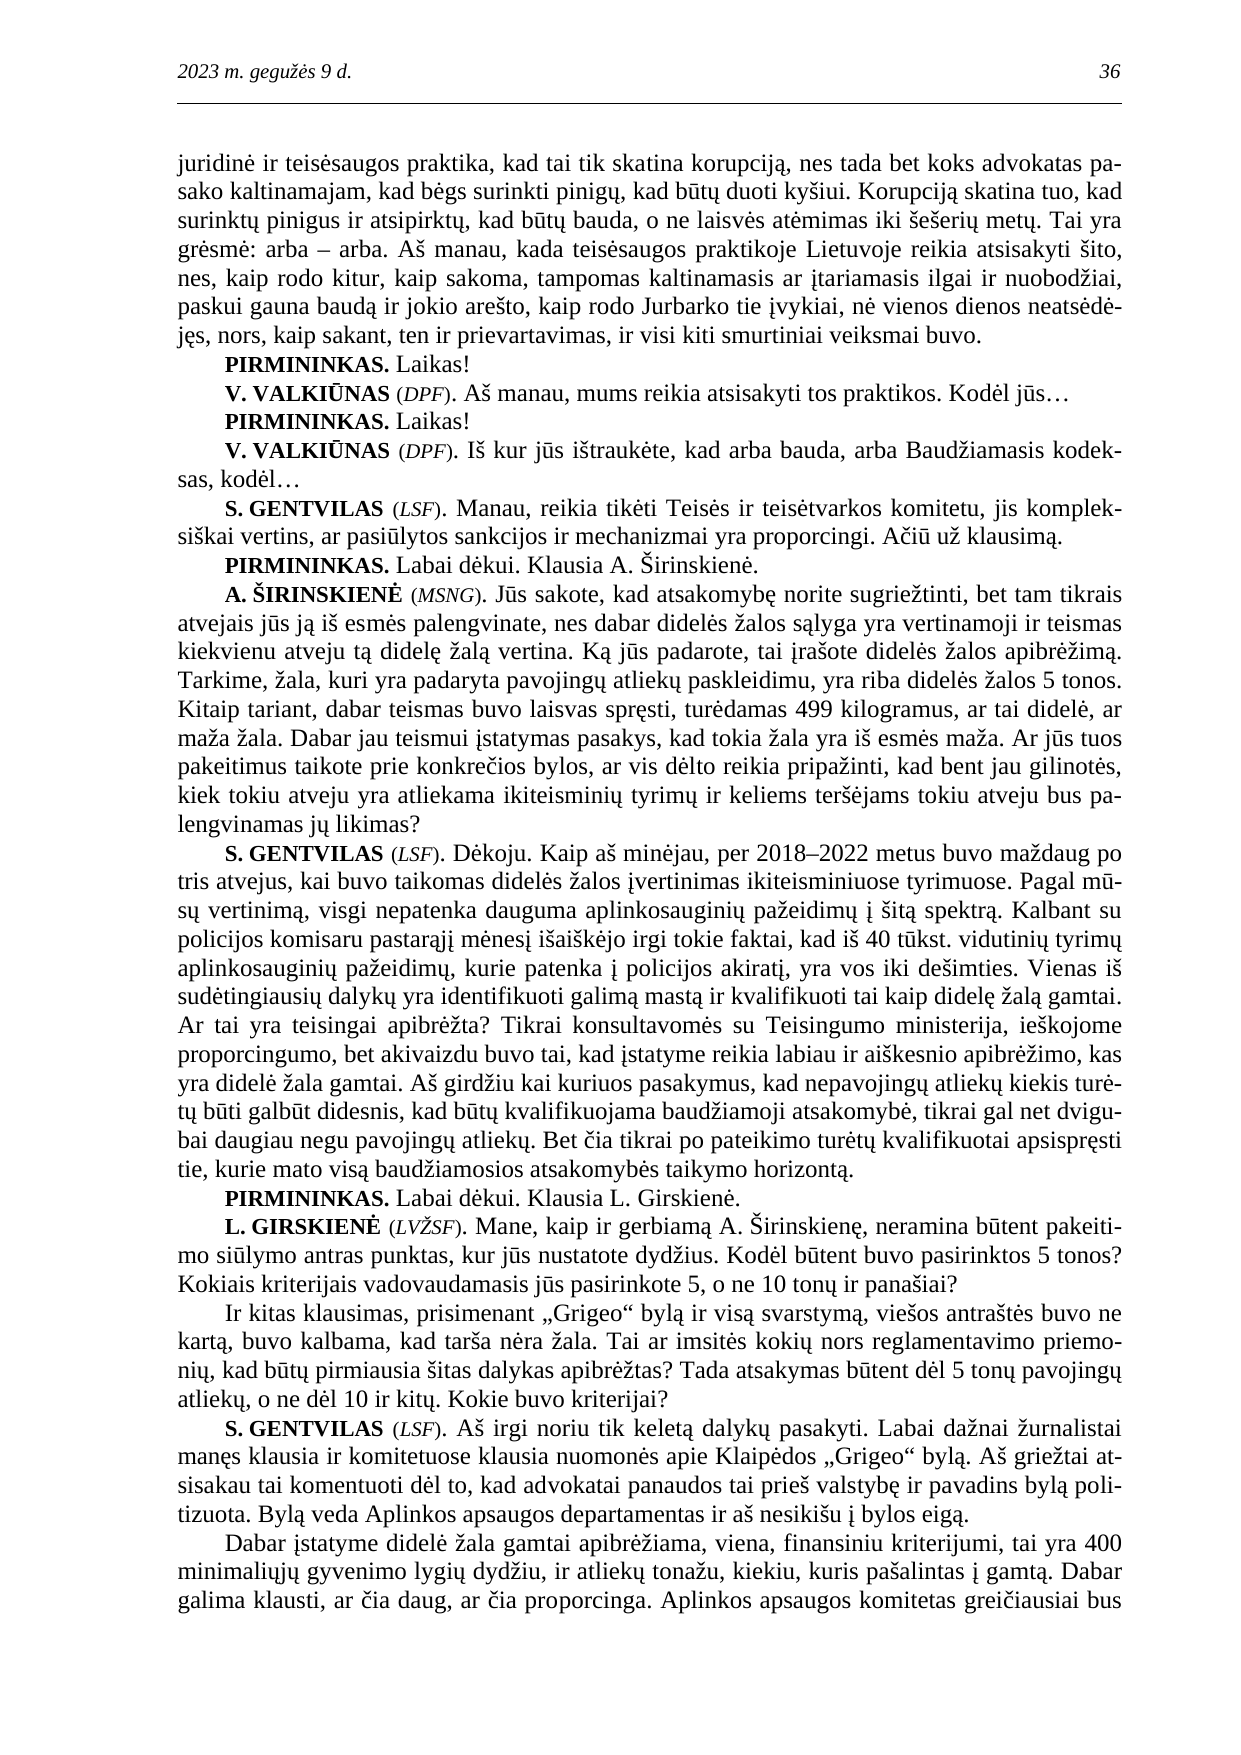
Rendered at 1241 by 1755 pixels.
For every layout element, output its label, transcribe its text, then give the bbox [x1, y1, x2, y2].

text L. GIRSKIENĖ (LVŽSF). Ma­ne, kaip ir ger­bia­mą A. Ši­rins­kie­nę, ne­ra­mi­na bū­tent pa­kei­ti­mo siū­ly­mo ant­ras punk­tas, kur jūs nu­sta­to­te dy­džius. Ko­dėl bū­tent bu­vo pa­si­rink­tos 5 to­nos? Ko­kiais kri­te­ri­jais va­do­vau­da­ma­sis jūs pa­si­rin­ko­te 5, o ne 10 to­nų ir pa­na­šiai? [177, 1211, 1122, 1298]
text ju­ri­di­nė ir tei­sė­sau­gos prak­ti­ka, kad tai tik ska­ti­na ko­rup­ci­ją, nes ta­da bet koks ad­vo­ka­tas pa­sa­ko kal­ti­na­ma­jam, kad bėgs su­rink­ti pi­ni­gų, kad bū­tų duo­ti ky­šiui. Ko­rup­ci­ją ska­ti­na tuo, kad su­rink­tų pi­ni­gus ir at­si­pirk­tų, kad bū­tų bau­da, o ne lais­vės at­ėmi­mas iki še­še­rių me­tų. Tai yra grės­mė: ar­ba – ar­ba. Aš ma­nau, ka­da tei­sė­sau­gos prak­ti­ko­je Lie­tu­vo­je rei­kia at­si­sa­ky­ti ši­to, nes, kaip ro­do ki­tur, kaip sa­ko­ma, tam­po­mas kal­ti­na­ma­sis ar įta­ria­ma­sis il­gai ir nuo­bo­džiai, pas­kui gau­na bau­dą ir jo­kio areš­to, kaip ro­do Jur­bar­ko tie įvy­kiai, nė vie­nos die­nos ne­at­sė­dė­jęs, nors, kaip sa­kant, ten ir prie­var­ta­vi­mas, ir vi­si ki­ti smur­ti­niai veiks­mai bu­vo. [177, 148, 1122, 349]
text A. ŠIRINSKIENĖ (MSNG). Jūs sa­ko­te, kad at­sa­ko­my­bę no­ri­te su­griež­tin­ti, bet tam tik­rais at­ve­jais jūs ją iš es­mės pa­leng­vi­na­te, nes da­bar di­de­lės ža­los są­ly­ga yra ver­ti­na­mo­ji ir teis­mas kiek­vie­nu at­ve­ju tą di­de­lę ža­lą ver­ti­na. Ką jūs pa­da­ro­te, tai įra­šo­te di­de­lės ža­los api­brė­ži­mą. Tar­ki­me, ža­la, ku­ri yra pa­da­ry­ta pa­vo­jin­gų at­lie­kų pa­sklei­di­mu, yra ri­ba di­de­lės ža­los 5 to­nos. Ki­taip ta­riant, da­bar teis­mas bu­vo lais­vas spręs­ti, tu­rė­da­mas 499 ki­log­ra­mus, ar tai di­de­lė, ar ma­ža ža­la. Da­bar jau teis­mui įsta­ty­mas pa­sa­kys, kad to­kia ža­la yra iš es­mės ma­ža. Ar jūs tuos pa­kei­ti­mus tai­ko­te prie kon­kre­čios by­los, ar vis dėl­to rei­kia pri­pa­žin­ti, kad bent jau gi­li­no­tės, kiek to­kiu at­ve­ju yra at­lie­ka­ma iki­teis­mi­nių ty­ri­mų ir ke­liems ter­šė­jams to­kiu at­ve­ju bus pa­leng­vi­na­mas jų li­ki­mas? [177, 579, 1122, 838]
text V. VALKIŪNAS (DPF). Iš kur jūs iš­trau­kė­te, kad ar­ba bau­da, ar­ba Bau­džia­ma­sis ko­dek­sas, ko­dėl… [177, 435, 1122, 493]
text S. GENTVILAS (LSF). Dė­ko­ju. Kaip aš mi­nė­jau, per 2018–2022 me­tus bu­vo maž­daug po tris at­ve­jus, kai bu­vo tai­ko­mas di­de­lės ža­los įver­ti­ni­mas iki­teis­mi­niuo­se ty­ri­muo­se. Pa­gal mū­sų ver­ti­ni­mą, vis­gi ne­pa­ten­ka dau­gu­ma ap­lin­ko­sau­gi­nių pa­žei­di­mų į ši­tą spek­trą. Kal­bant su po­li­ci­jos ko­mi­sa­ru pas­ta­rą­jį mė­ne­sį iš­aiš­kė­jo ir­gi to­kie fak­tai, kad iš 40 tūkst. vi­du­ti­nių ty­ri­mų ap­lin­ko­sau­gi­nių pa­žei­di­mų, ku­rie pa­ten­ka į po­li­ci­jos aki­ra­tį, yra vos iki de­šim­ties. Vie­nas iš su­dė­tin­giau­sių da­ly­kų yra iden­ti­fi­kuo­ti ga­li­mą mas­tą ir kva­li­fi­kuo­ti tai kaip di­de­lę ža­lą gam­tai. Ar tai yra tei­sin­gai api­brėž­ta? Tik­rai kon­sul­ta­vo­mės su Tei­sin­gu­mo mi­nis­te­ri­ja, ieš­ko­jo­me pro­por­cin­gu­mo, bet aki­vaiz­du bu­vo tai, kad įsta­ty­me rei­kia la­biau ir aiš­kes­nio api­brė­ži­mo, kas yra di­de­lė ža­la gam­tai. Aš gir­džiu kai ku­riuos pa­sa­ky­mus, kad ne­pa­vo­jin­gų at­lie­kų kie­kis tu­rė­tų bū­ti gal­būt di­des­nis, kad bū­tų kva­li­fi­kuo­ja­ma bau­džia­mo­ji at­sa­ko­my­bė, tik­rai gal net dvi­gu­bai dau­giau ne­gu pa­vo­jin­gų at­lie­kų. Bet čia tik­rai po pa­tei­ki­mo tu­rė­tų kva­li­fi­kuo­tai ap­si­spręs­ti tie, ku­rie ma­to vi­są bau­džia­mo­sios at­sa­ko­my­bės tai­ky­mo ho­ri­zon­tą. [177, 838, 1122, 1183]
text PIRMININKAS. La­bai dė­kui. Klau­sia L. Girs­kie­nė. [177, 1183, 1122, 1211]
text PIRMININKAS. Lai­kas! [177, 349, 1122, 378]
text PIRMININKAS. Lai­kas! [177, 406, 1122, 435]
text S. GENTVILAS (LSF). Ma­nau, rei­kia ti­kė­ti Tei­sės ir tei­sėt­var­kos ko­mi­te­tu, jis kom­plek­siš­kai ver­tins, ar pa­siū­ly­tos sank­ci­jos ir me­cha­niz­mai yra pro­por­cin­gi. Ačiū už klau­si­mą. [177, 493, 1122, 550]
text PIRMININKAS. La­bai dė­kui. Klau­sia A. Ši­rins­kie­nė. [177, 550, 1122, 579]
text V. VALKIŪNAS (DPF). Aš ma­nau, mums rei­kia at­si­sa­ky­ti tos prak­ti­kos. Ko­dėl jūs… [177, 378, 1122, 406]
text S. GENTVILAS (LSF). Aš ir­gi no­riu tik ke­le­tą da­ly­kų pa­sa­ky­ti. La­bai daž­nai žur­na­lis­tai ma­nęs klau­sia ir ko­mi­te­tuo­se klau­sia nuo­mo­nės apie Klai­pė­dos „Gri­geo“ by­lą. Aš griež­tai at­si­sa­kau tai ko­men­tuo­ti dėl to, kad ad­vo­ka­tai pa­nau­dos tai prieš vals­ty­bę ir pa­va­dins by­lą po­li­ti­zuo­ta. By­lą ve­da Ap­lin­kos ap­sau­gos de­par­ta­men­tas ir aš ne­si­ki­šu į by­los ei­gą. [177, 1413, 1122, 1528]
text Da­bar įsta­ty­me di­de­lė ža­la gam­tai api­brė­žia­ma, vie­na, fi­nan­si­niu kri­te­ri­ju­mi, tai yra 400 mi­ni­ma­liųjų gy­ve­ni­mo lyg­ių dy­džiu, ir at­lie­kų to­na­žu, kie­kiu, ku­ris pa­ša­lin­tas į gam­tą. Da­bar ga­li­ma klaus­ti, ar čia daug, ar čia pro­por­cin­ga. Ap­lin­kos ap­sau­gos ko­mi­te­tas grei­čiau­siai bus [177, 1528, 1122, 1614]
text Ir ki­tas klau­si­mas, pri­si­me­nant „Gri­geo“ by­lą ir vi­są svars­ty­mą, vie­šos ant­raš­tės bu­vo ne kar­tą, bu­vo kal­ba­ma, kad tar­ša nė­ra ža­la. Tai ar im­si­tės ko­kių nors reg­la­men­ta­vi­mo prie­mo­nių, kad bū­tų pir­miau­sia ši­tas da­ly­kas api­brėž­tas? Ta­da at­sa­ky­mas bū­tent dėl 5 to­nų pa­vo­jin­gų at­lie­kų, o ne dėl 10 ir ki­tų. Ko­kie bu­vo kri­te­ri­jai? [177, 1298, 1122, 1413]
